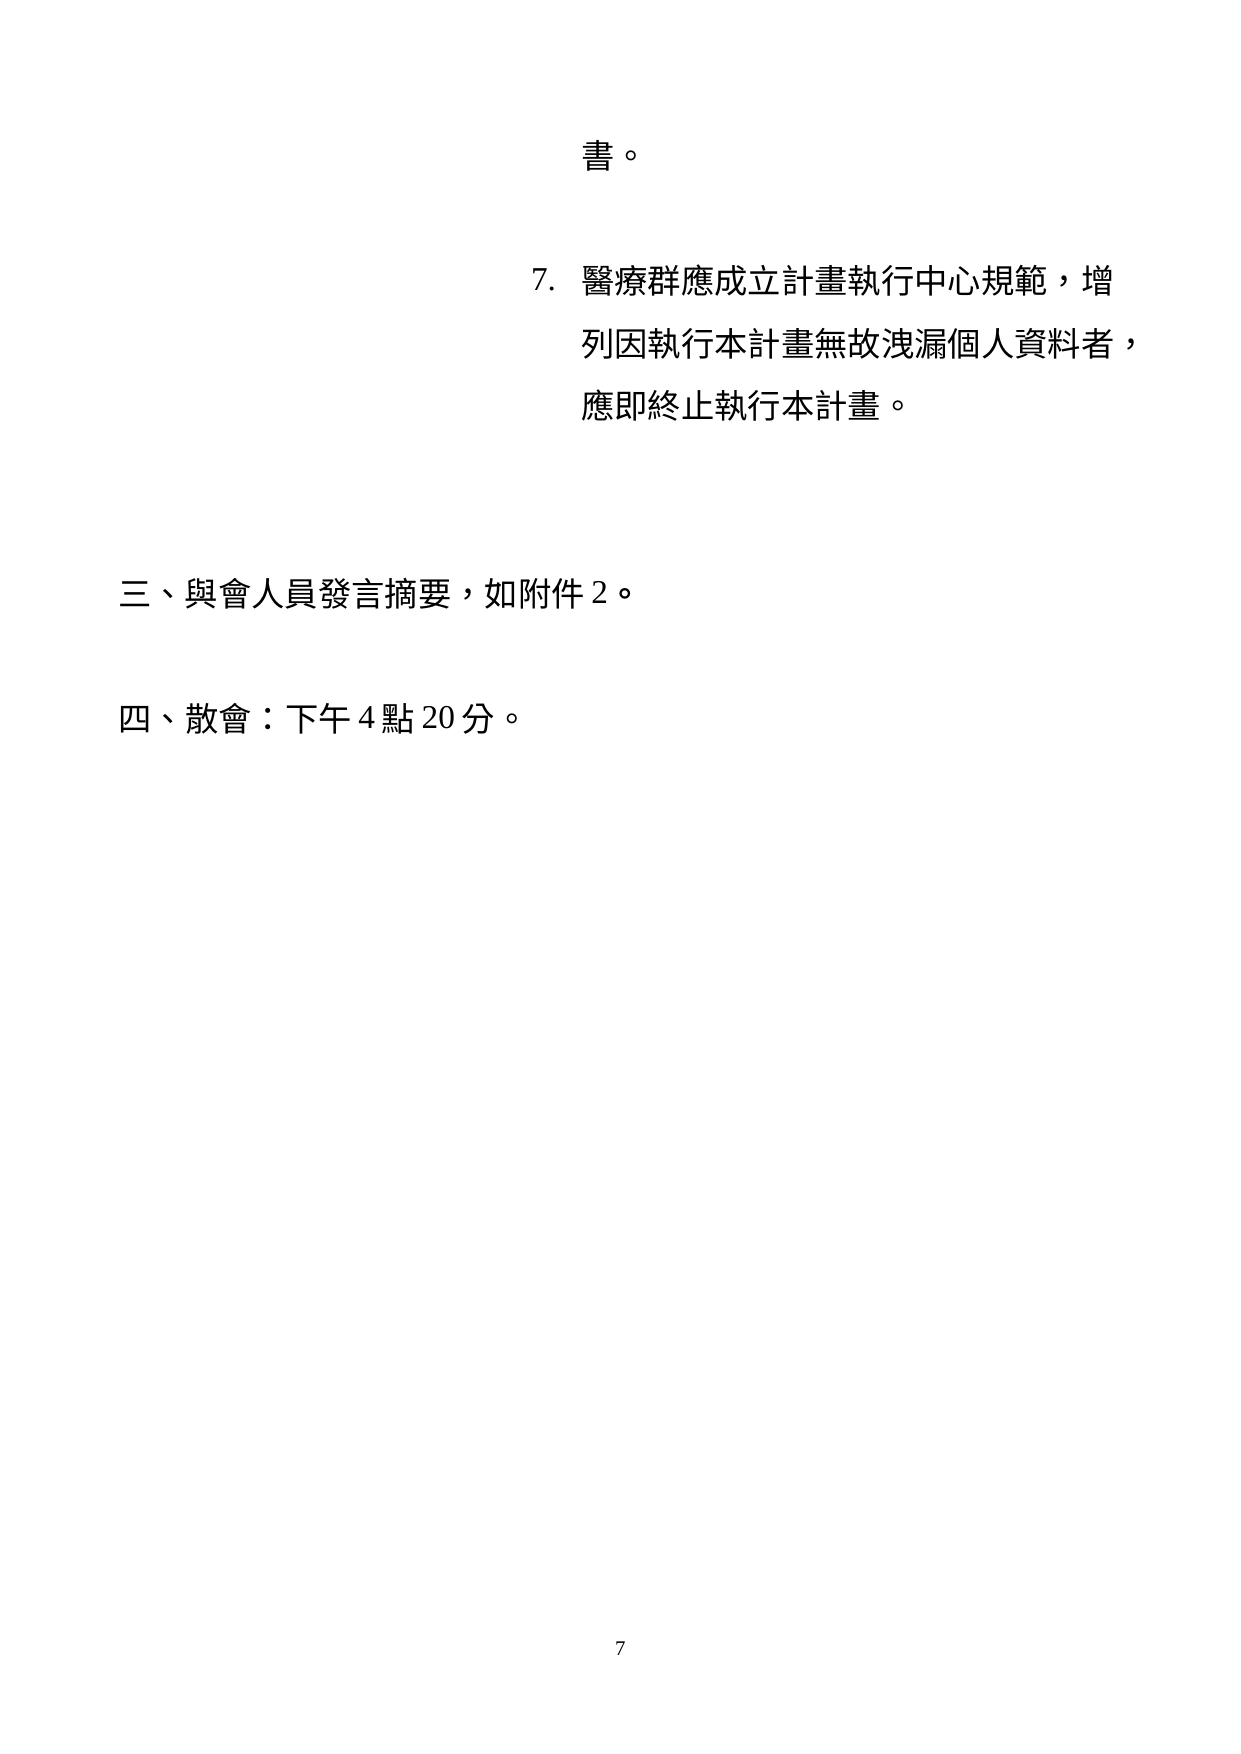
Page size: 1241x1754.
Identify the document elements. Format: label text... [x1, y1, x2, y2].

list 醫療群應成立計畫執行中心規範，增列因執行本計畫無故洩漏個人資料者，應即終止執行本計畫。 [531, 237, 1122, 425]
text 四、散會：下午4點20分。 [118, 675, 1122, 737]
text 三、與會人員發言摘要，如附件2。 [106, 550, 1122, 612]
list 修正輔導改善機制為提具執行改善計畫書。 [481, 112, 1122, 175]
